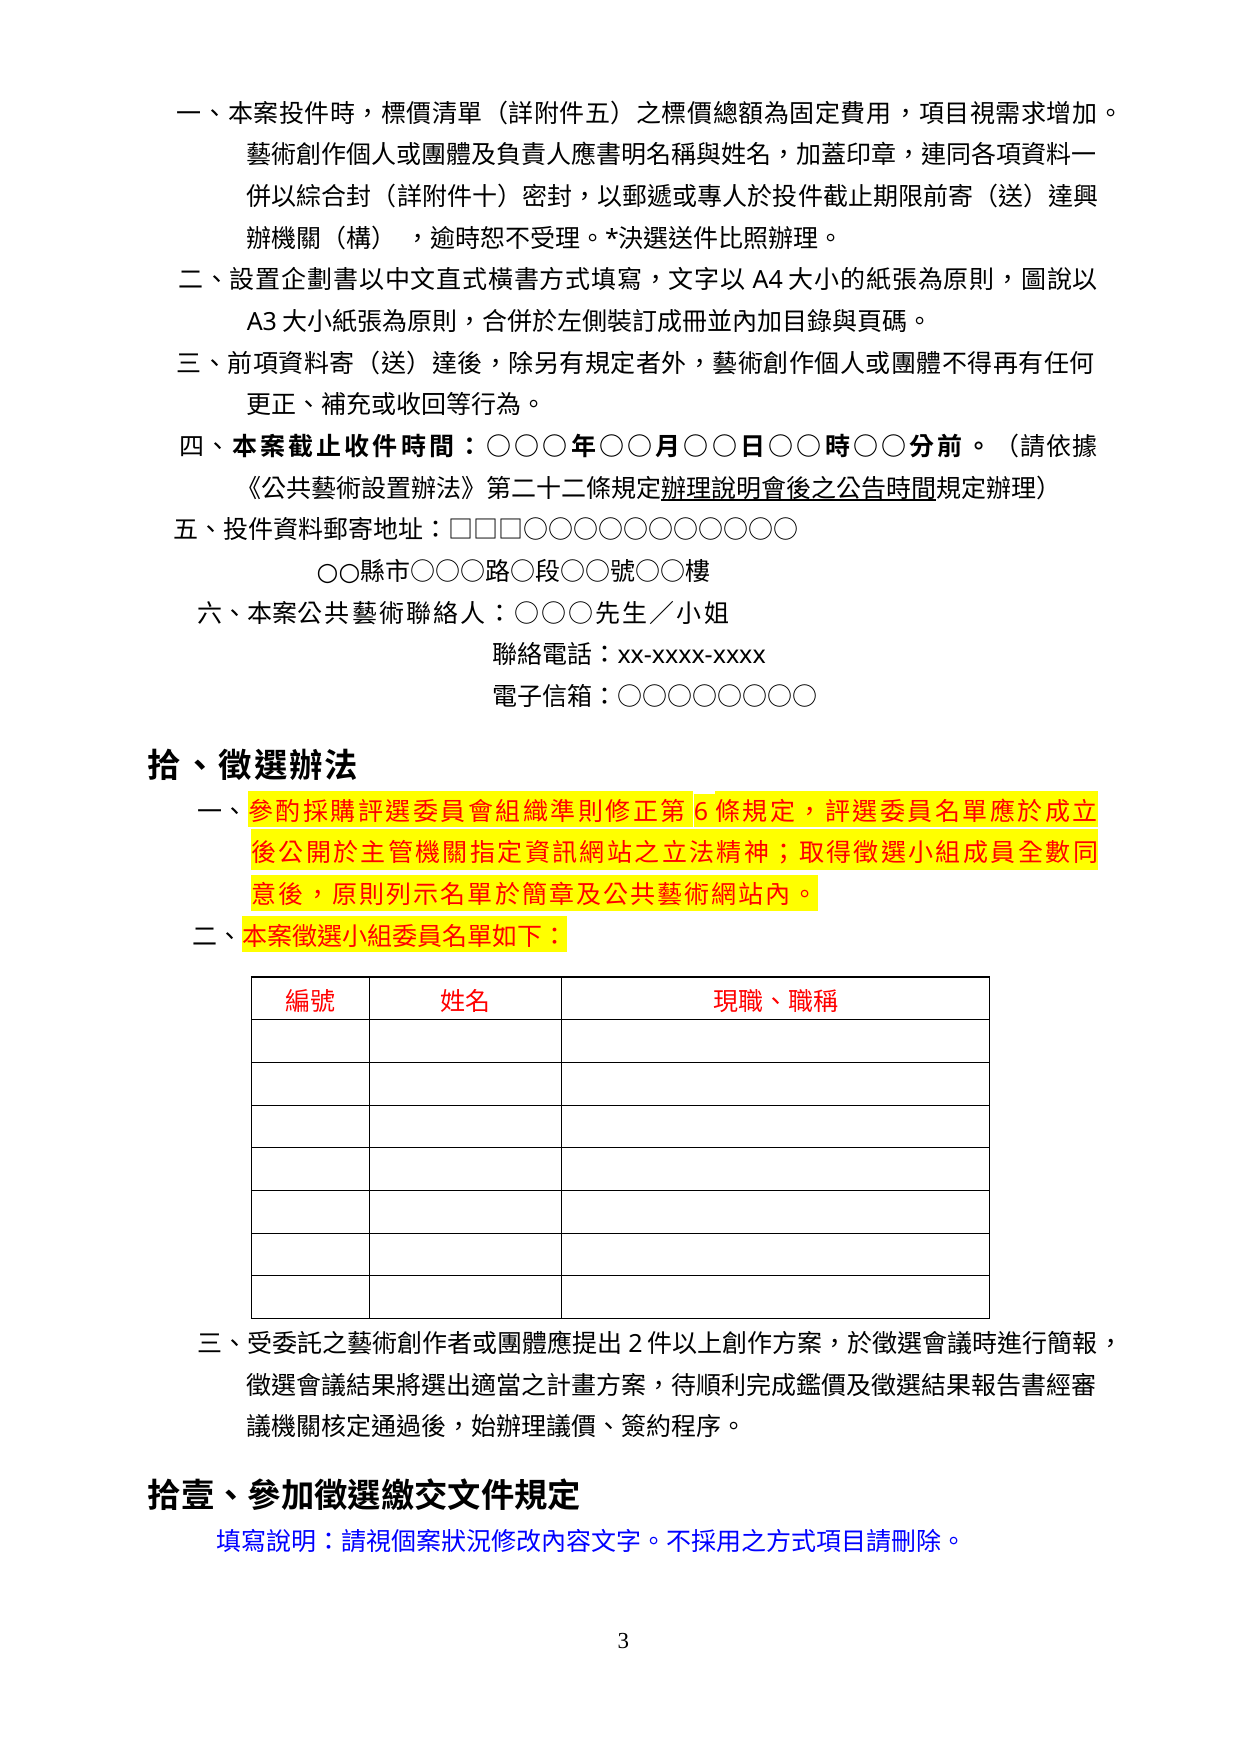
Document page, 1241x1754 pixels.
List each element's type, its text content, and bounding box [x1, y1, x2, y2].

table_cell [562, 1276, 989, 1318]
text 一、本案投件時，標價清單（詳附件五）之標價總額為固定費用，項目視需求增加。藝術創作個人或團體及負責人應書明名稱與姓名，加蓋印章，連同各項資料一併以綜合封（詳附件十）密封，以郵遞或專人於投件截止期限前寄（送）達興辦機關（構） ，逾時恕不受理。*決選送件比照辦理。 [148, 89, 1098, 255]
table_header 姓名 [370, 978, 561, 1019]
table_cell [370, 1191, 561, 1233]
text 六、本案公共藝術聯絡人：○○○先生／小姐 [148, 589, 1098, 630]
text 五、投件資料郵寄地址：□□□○○○○○○○○○○○ [148, 505, 1098, 547]
text 電子信箱：○○○○○○○○ [148, 672, 1098, 714]
text 三、受委託之藝術創作者或團體應提出2件以上創作方案，於徵選會議時進行簡報，徵選會議結果將選出適當之計畫方案，待順利完成鑑價及徵選結果報告書經審議機關核定通過後，始辦理議價、簽約程序。 [197, 1319, 1098, 1444]
table_cell [562, 1020, 989, 1062]
table_cell [562, 1106, 989, 1147]
text 填寫說明：請視個案狀況修改內容文字。不採用之方式項目請刪除。 [216, 1517, 1098, 1559]
text 拾壹、參加徵選繳交文件規定 [148, 1469, 1098, 1517]
text 四、本案截止收件時間：○○○年○○月○○日○○時○○分前。（請依據《公共藝術設置辦法》第二十二條規定辦理說明會後之公告時間規定辦理） [148, 422, 1098, 505]
table_cell [562, 1234, 989, 1275]
table_cell [562, 1191, 989, 1233]
table_cell [370, 1063, 561, 1104]
text 一、參酌採購評選委員會組織準則修正第6條規定，評選委員名單應於成立後公開於主管機關指定資訊網站之立法精神；取得徵選小組成員全數同意後，原則列示名單於簡章及公共藝術網站內。 [197, 787, 1098, 912]
text 聯絡電話：xx-xxxx-xxxx [148, 630, 1098, 672]
table_cell [252, 1191, 369, 1233]
table_header 現職、職稱 [562, 978, 989, 1019]
table_cell [370, 1020, 561, 1062]
table_cell [370, 1106, 561, 1147]
text 拾、徵選辦法 [148, 739, 1098, 787]
table_cell [370, 1148, 561, 1190]
text 二、本案徵選小組委員名單如下： [192, 912, 1098, 953]
table_cell [252, 1276, 369, 1318]
table_cell [370, 1276, 561, 1318]
table_cell [252, 1148, 369, 1190]
table_cell [562, 1063, 989, 1104]
table_cell [252, 1234, 369, 1275]
table_cell [562, 1148, 989, 1190]
table_header 編號 [252, 978, 369, 1019]
table_cell [252, 1106, 369, 1147]
table_cell [370, 1234, 561, 1275]
table_cell [252, 1063, 369, 1104]
text 二、設置企劃書以中文直式橫書方式填寫，文字以A4大小的紙張為原則，圖說以A3大小紙張為原則，合併於左側裝訂成冊並內加目錄與頁碼。 [148, 255, 1098, 339]
text ○○縣市○○○路○段○○號○○樓 [148, 547, 1098, 589]
table_cell [252, 1020, 369, 1062]
text 三、前項資料寄（送）達後，除另有規定者外，藝術創作個人或團體不得再有任何更正、補充或收回等行為。 [148, 339, 1098, 422]
